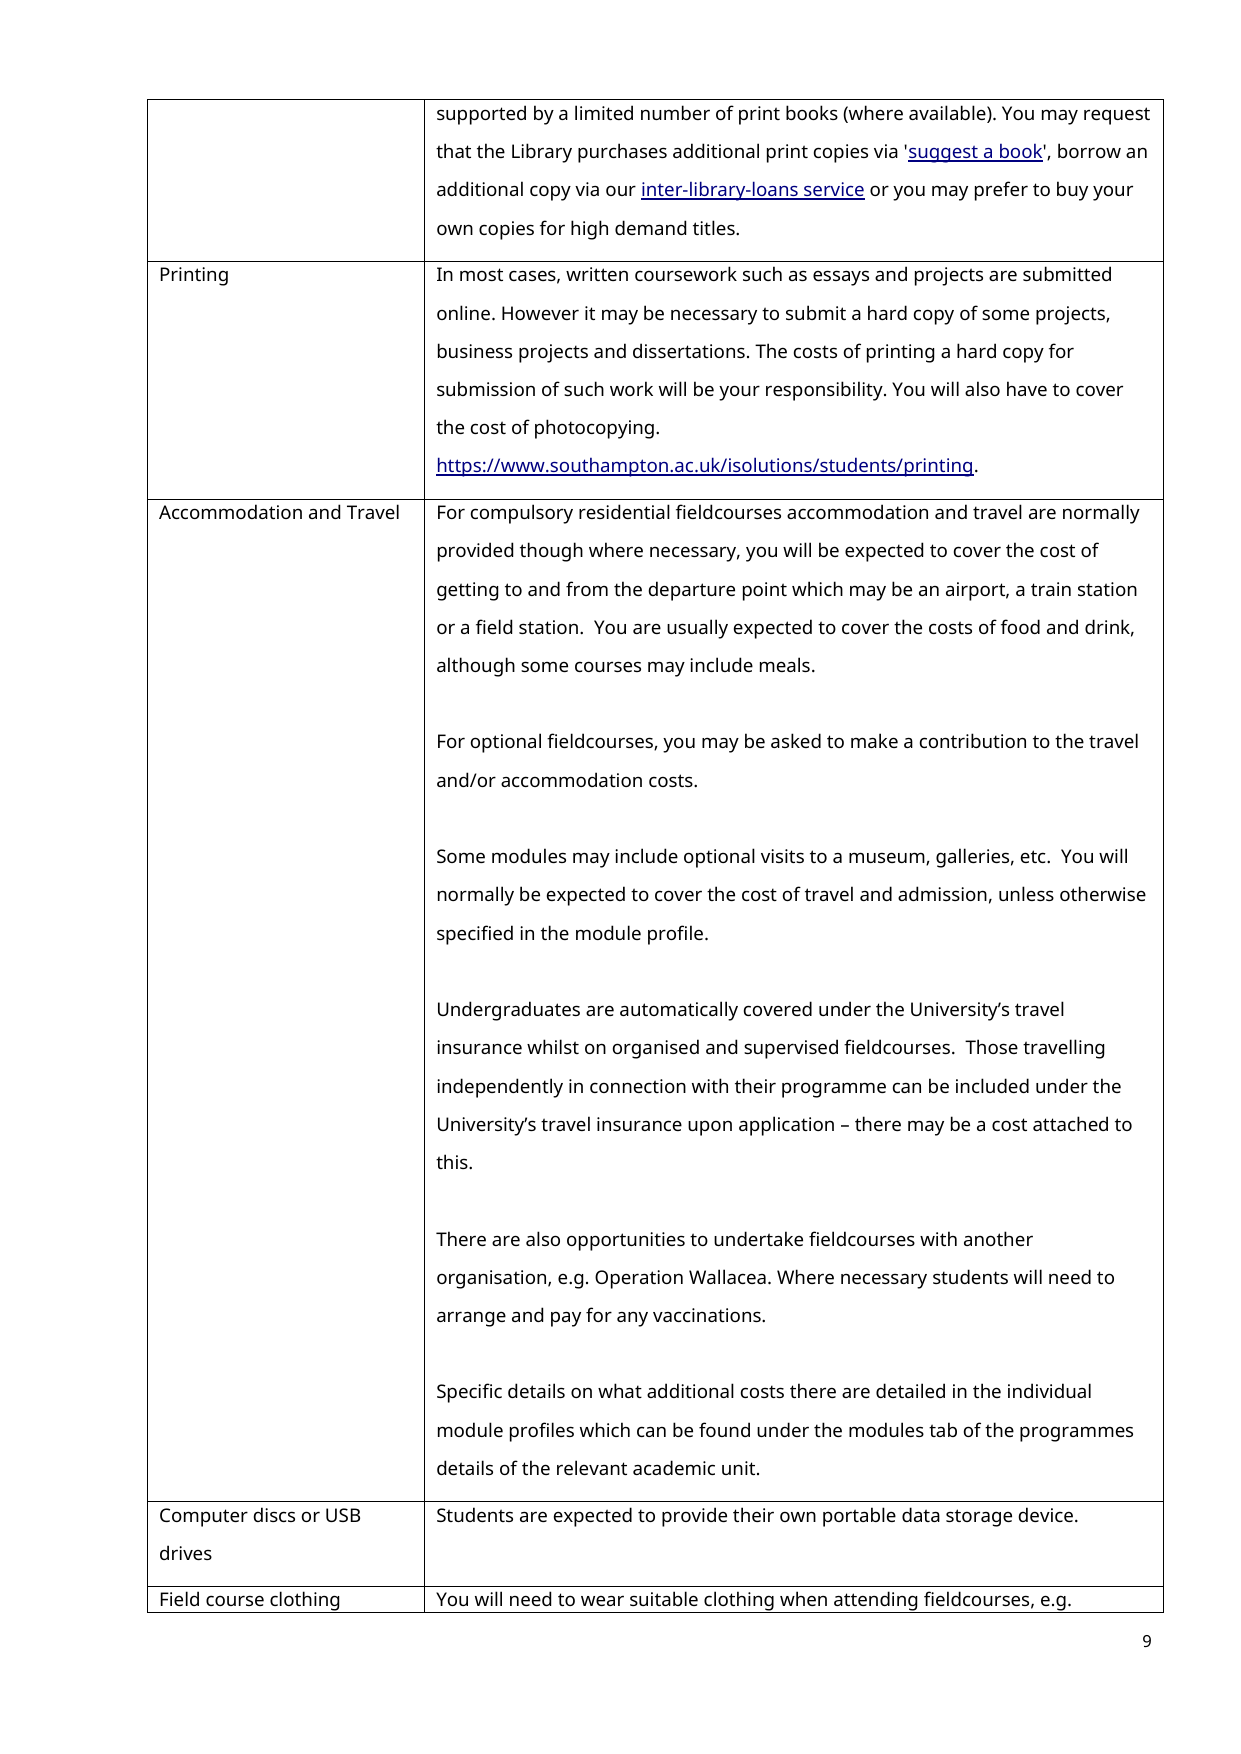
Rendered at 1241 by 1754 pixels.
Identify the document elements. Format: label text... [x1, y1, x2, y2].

table_cell You will need to wear suitable clothing when attending fieldcourses, e.g. [425, 1587, 1163, 1612]
table_cell [148, 100, 424, 261]
table_cell Accommodation and Travel [148, 500, 424, 1501]
table_cell Printing [148, 262, 424, 498]
table_cell Students are expected to provide their own portable data storage device. [425, 1502, 1163, 1586]
table_cell For compulsory residential fieldcourses accommodation and travel are normally provided though where necessary, you will be expected to cover the cost of getting to and from the departure point which may be an airport, a train station or a field station. You are usually expected to cover the costs of food and drink, although some courses may include meals. For optional fieldcourses, you may be asked to make a contribution to the travel and/or accommodation costs. Some modules may include optional visits to a museum, galleries, etc. You will normally be expected to cover the cost of travel and admission, unless otherwise specified in the module profile. Undergraduates are automatically covered under the University’s travel insurance whilst on organised and supervised fieldcourses. Those travelling independently in connection with their programme can be included under the University’s travel insurance upon application – there may be a cost attached to this. There are also opportunities to undertake fieldcourses with another organisation, e.g. Operation Wallacea. Where necessary students will need to arrange and pay for any vaccinations. Specific details on what additional costs there are detailed in the individual module profiles which can be found under the modules tab of the programmes details of the relevant academic unit. [425, 500, 1163, 1501]
table_cell Computer discs or USB drives [148, 1502, 424, 1586]
table_cell supported by a limited number of print books (where available). You may request that the Library purchases additional print copies via 'suggest a book', borrow an additional copy via our inter-library-loans service or you may prefer to buy your own copies for high demand titles. [425, 100, 1163, 261]
table_cell In most cases, written coursework such as essays and projects are submitted online. However it may be necessary to submit a hard copy of some projects, business projects and dissertations. The costs of printing a hard copy for submission of such work will be your responsibility. You will also have to cover the cost of photocopying. https://www.southampton.ac.uk/isolutions/students/printing. [425, 262, 1163, 498]
table_cell Field course clothing [148, 1587, 424, 1612]
